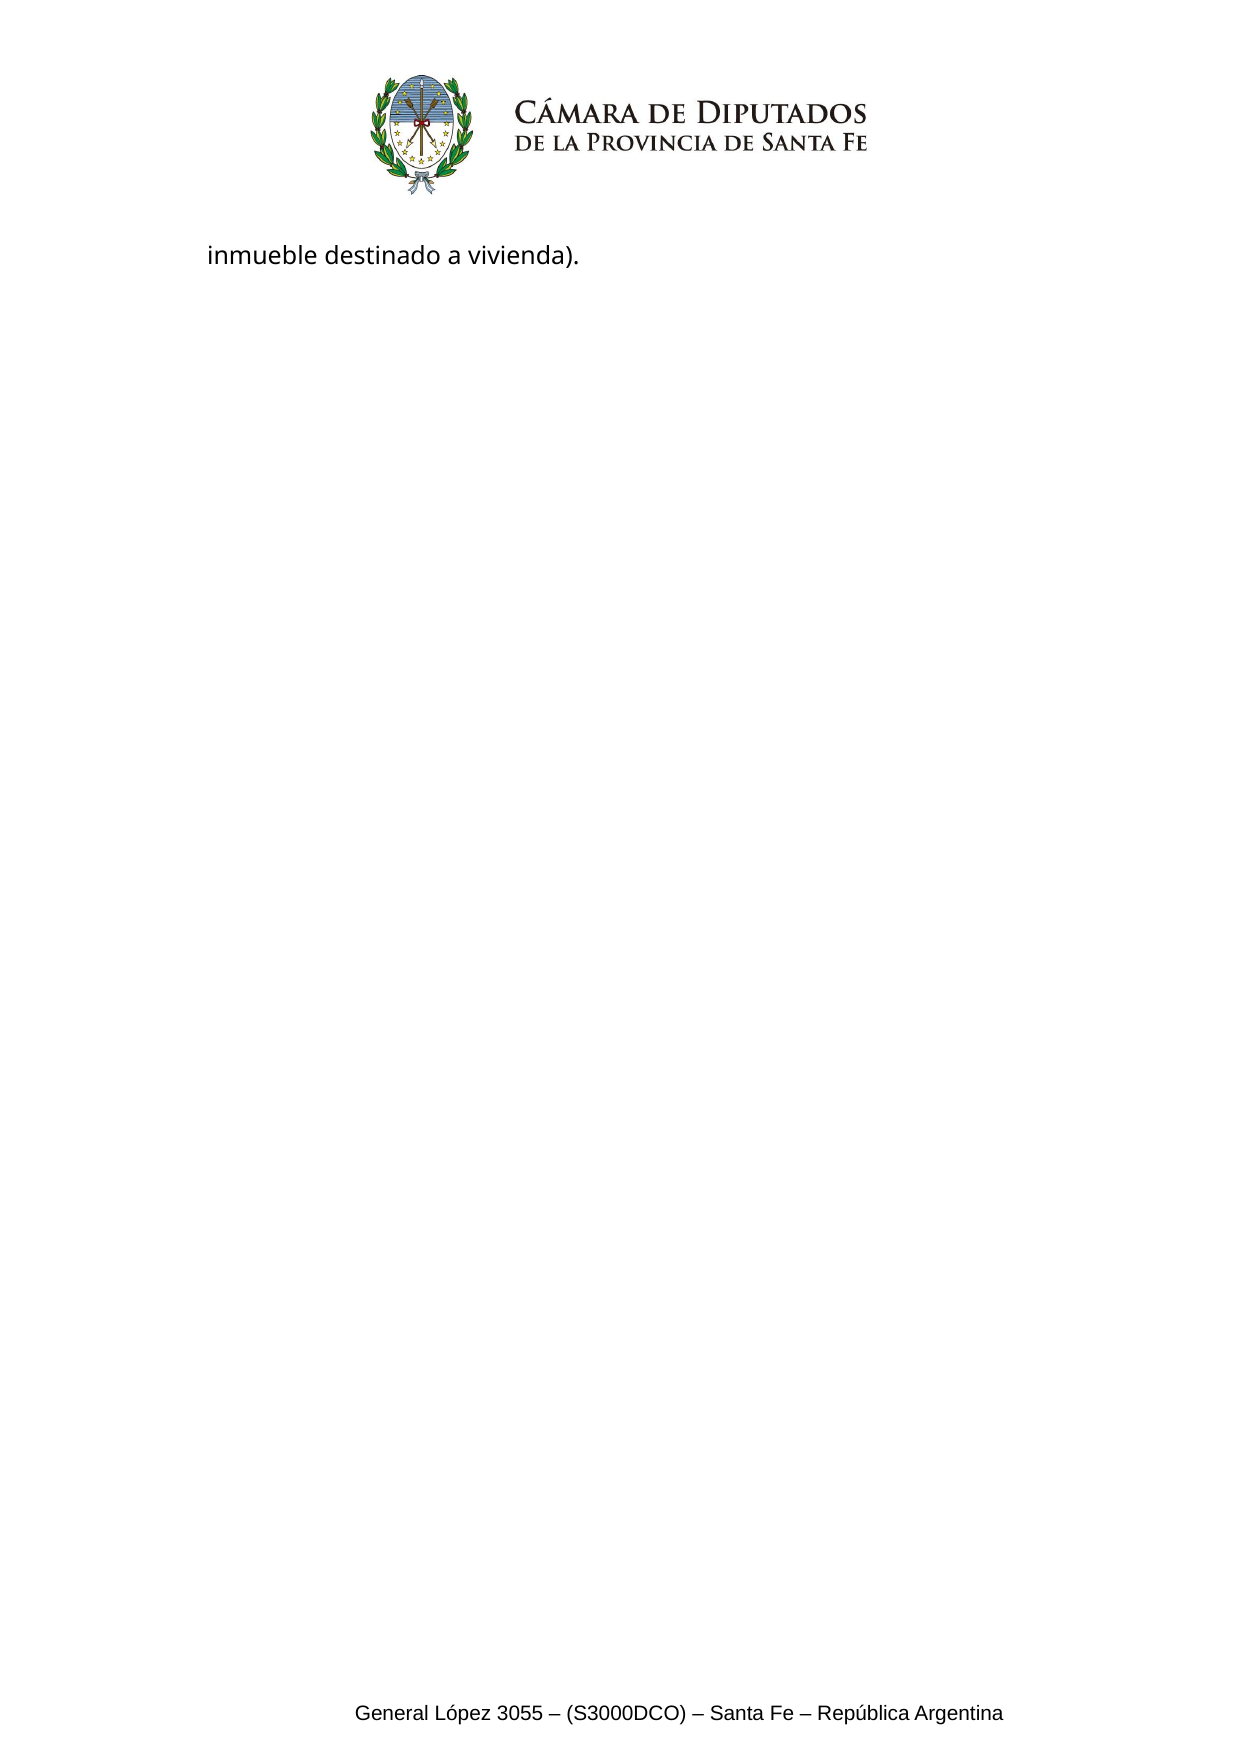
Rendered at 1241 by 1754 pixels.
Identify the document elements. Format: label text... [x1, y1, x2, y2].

text inmueble destinado a vivienda). [207, 238, 1152, 272]
picture [370, 75, 867, 199]
